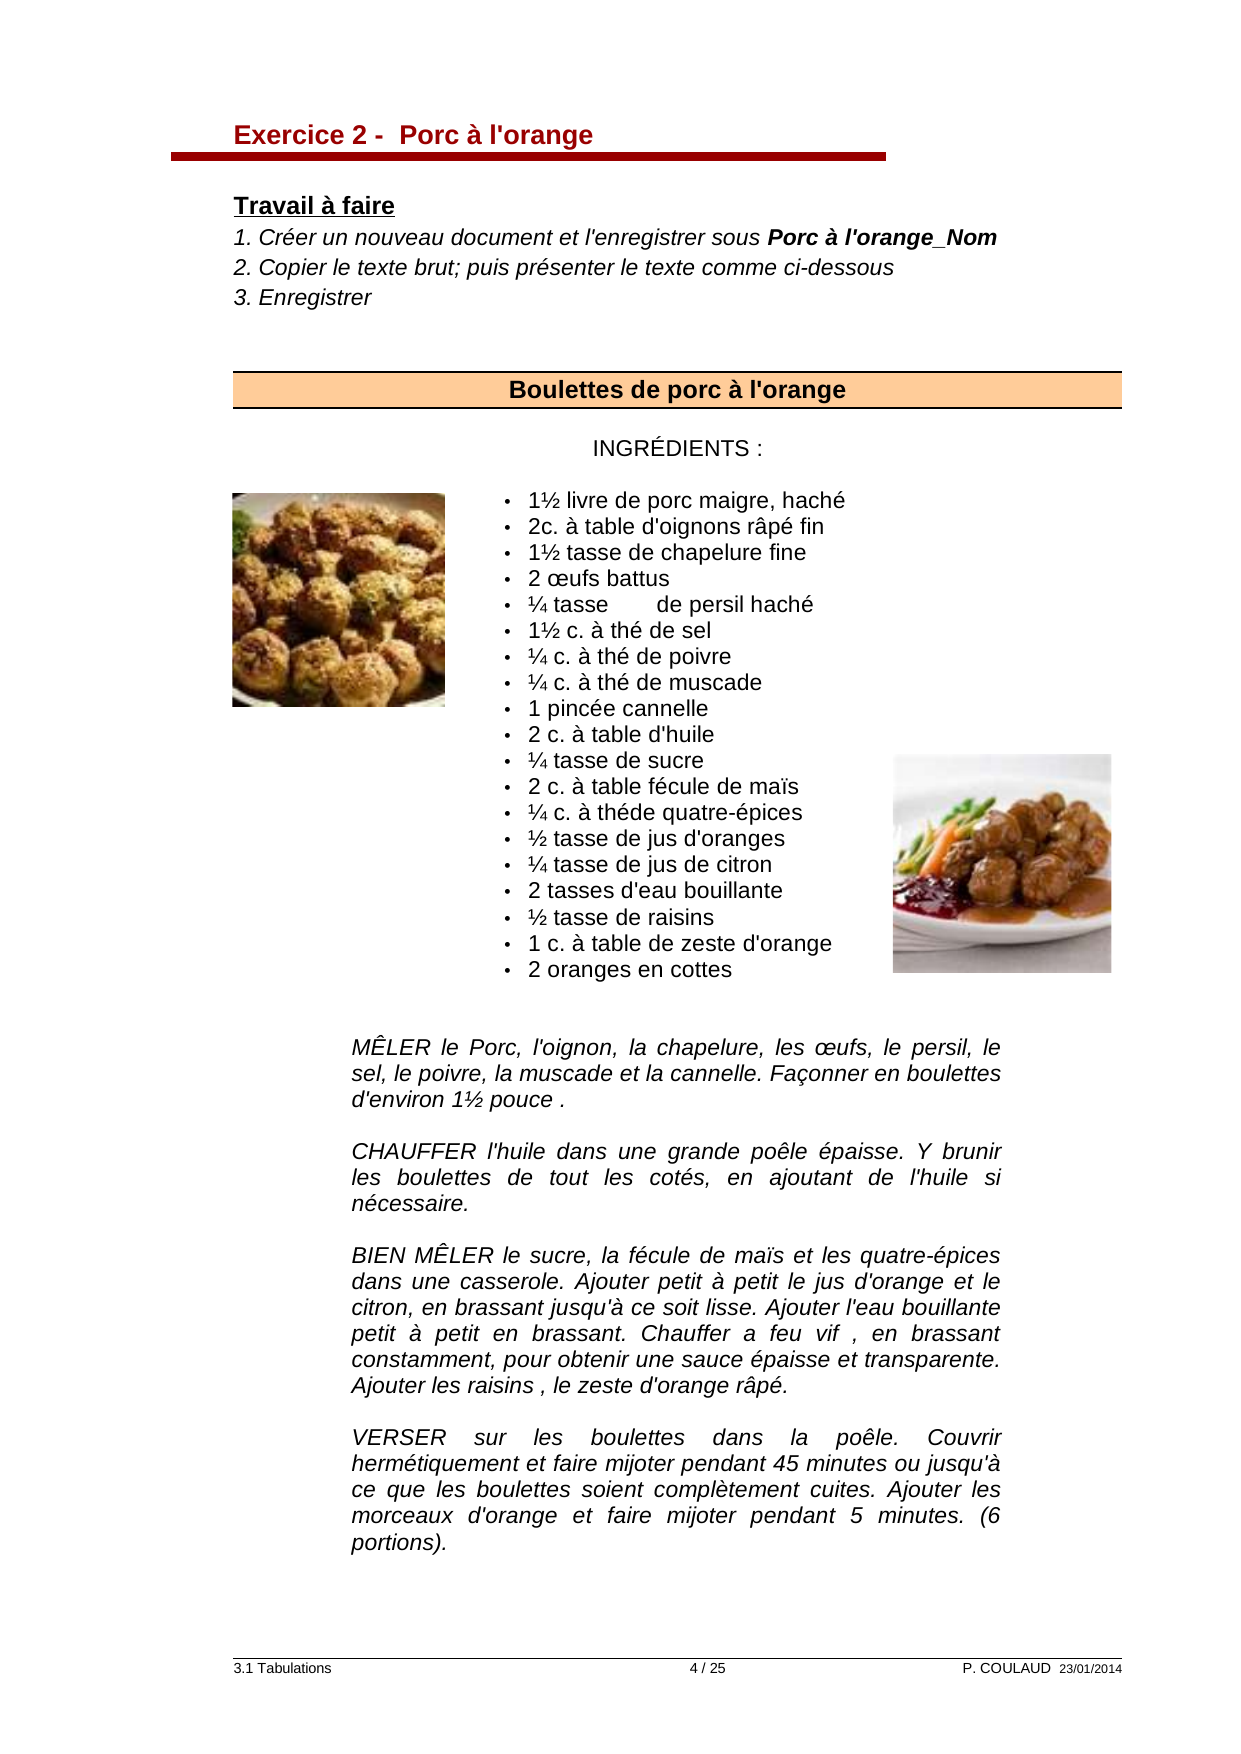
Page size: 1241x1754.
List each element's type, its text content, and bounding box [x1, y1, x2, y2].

subtitle Porc à l'orange [171, 117, 886, 152]
subtitle Travail à faire [233, 192, 1122, 220]
list ½ tasse de raisins [504, 904, 892, 930]
list 1½ tasse de chapelure fine [504, 539, 1122, 565]
list ¼ c. à théde quatre-épices [504, 800, 892, 826]
text INGRÉDIENTS : [233, 435, 1122, 461]
text Boulettes de porc à l'orange [233, 373, 1122, 407]
list ¼ tasse de jus de citron [504, 852, 892, 878]
list Enregistrer [233, 285, 1122, 311]
text VERSER sur les boulettes dans la poêle. Couvrir hermétiquement et faire mijoter pendant 45 minutes ou jusqu'à ce que les boulettes soient complètement cuites. Ajouter les morceaux d'orange et faire mijoter pendant 5 minutes. (6 portions). [351, 1425, 1004, 1555]
list Copier le texte brut; puis présenter le texte comme ci-dessous [233, 254, 1122, 281]
list ¼ c. à thé de poivre [504, 643, 1122, 669]
list 1 pincée cannelle [504, 696, 1122, 722]
list Créer un nouveau document et l'enregistrer sous Porc à l'orange_Nom [233, 224, 1122, 250]
list ¼ tasse de persil haché [504, 591, 1122, 617]
list 1½ livre de porc maigre, haché [504, 487, 1122, 513]
text BIEN MÊLER le sucre, la fécule de maïs et les quatre-épices dans une casserole. Ajouter petit à petit le jus d'orange et le citron, en brassant jusqu'à ce soit lisse. Ajouter l'eau bouillante petit à petit en brassant. Chauffer a feu vif , en brassant constamment, pour obtenir une sauce épaisse et transparente. Ajouter les raisins , le zeste d'orange râpé. [351, 1242, 1004, 1399]
list 2 oranges en cottes [504, 956, 1122, 982]
list 1 c. à table de zeste d'orange [504, 930, 892, 956]
list ¼ tasse de sucre [504, 748, 1122, 774]
list 2 c. à table fécule de maïs [504, 774, 892, 800]
text CHAUFFER l'huile dans une grande poêle épaisse. Y brunir les boulettes de tout les cotés, en ajoutant de l'huile si nécessaire. [351, 1138, 1004, 1216]
picture [232, 493, 445, 707]
list ½ tasse de jus d'oranges [504, 826, 892, 852]
list 2 c. à table d'huile [504, 722, 1122, 748]
list ¼ c. à thé de muscade [504, 669, 1122, 696]
picture [892, 754, 1112, 973]
list 2 tasses d'eau bouillante [504, 878, 892, 904]
list 2 œufs battus [504, 565, 1122, 591]
text MÊLER le Porc, l'oignon, la chapelure, les œufs, le persil, le sel, le poivre, la muscade et la cannelle. Façonner en boulettes d'environ 1½ pouce . [351, 1034, 1004, 1112]
list 1½ c. à thé de sel [504, 617, 1122, 643]
list 2c. à table d'oignons râpé fin [504, 513, 1122, 539]
